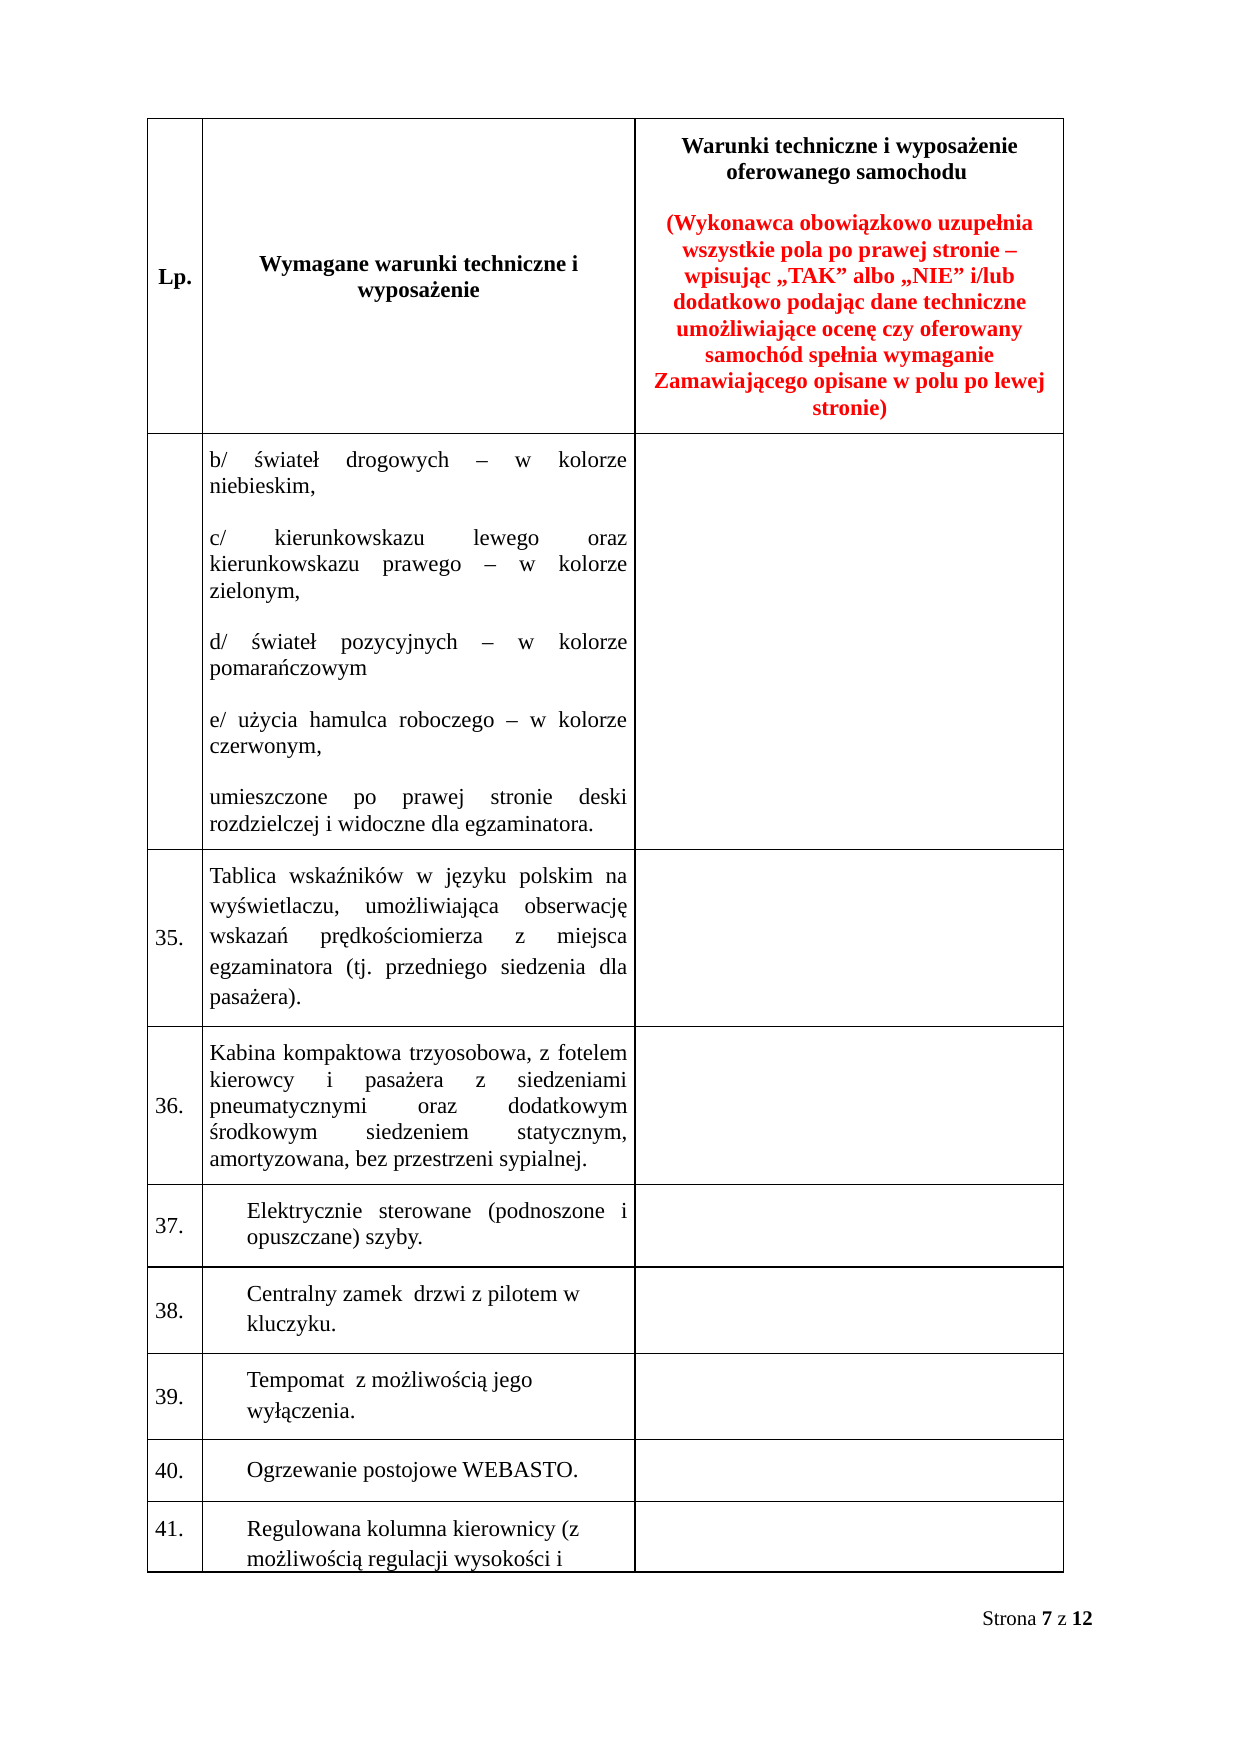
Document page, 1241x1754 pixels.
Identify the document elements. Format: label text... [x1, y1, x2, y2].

table_cell 36. [148, 1027, 202, 1183]
table_cell [636, 1268, 1063, 1353]
table_cell [636, 1185, 1063, 1266]
table_cell b/ świateł drogowych – w kolorze niebieskim, c/ kierunkowskazu lewego oraz kierunkowskazu prawego – w kolorze zielonym, d/ świateł pozycyjnych – w kolorze pomarańczowym e/ użycia hamulca roboczego – w kolorze czerwonym, umieszczone po prawej stronie deski rozdzielczej i widoczne dla egzaminatora. [203, 434, 634, 849]
table_cell 35. [148, 850, 202, 1026]
table_cell [636, 1440, 1063, 1501]
table_cell Ogrzewanie postojowe WEBASTO. [203, 1440, 634, 1501]
table_cell 38. [148, 1268, 202, 1353]
table_cell Centralny zamek drzwi z pilotem w kluczyku. [203, 1268, 634, 1353]
table_cell [636, 1027, 1063, 1183]
table_cell 39. [148, 1354, 202, 1439]
table_cell Kabina kompaktowa trzyosobowa, z fotelem kierowcy i pasażera z siedzeniami pneumatycznymi oraz dodatkowym środkowym siedzeniem statycznym, amortyzowana, bez przestrzeni sypialnej. [203, 1027, 634, 1183]
table_cell [636, 850, 1063, 1026]
table_cell [636, 1354, 1063, 1439]
table_cell Regulowana kolumna kierownicy (z możliwością regulacji wysokości i [203, 1502, 634, 1571]
table_cell Tablica wskaźników w języku polskim na wyświetlaczu, umożliwiająca obserwację wskazań prędkościomierza z miejsca egzaminatora (tj. przedniego siedzenia dla pasażera). [203, 850, 634, 1026]
table_cell [636, 434, 1063, 849]
table_header Warunki techniczne i wyposażenie oferowanego samochodu (Wykonawca obowiązkowo uzupełnia wszystkie pola po prawej stronie – wpisując „TAK” albo „NIE” i/lub dodatkowo podając dane techniczne umożliwiające ocenę czy oferowany samochód spełnia wymaganie Zamawiającego opisane w polu po lewej stronie) [636, 119, 1063, 433]
table_cell 40. [148, 1440, 202, 1501]
table_cell Tempomat z możliwością jego wyłączenia. [203, 1354, 634, 1439]
table_cell [148, 434, 202, 849]
table_cell Elektrycznie sterowane (podnoszone i opuszczane) szyby. [203, 1185, 634, 1266]
table_header Lp. [148, 119, 202, 433]
table_header Wymagane warunki techniczne i wyposażenie [203, 119, 634, 433]
table_cell 41. [148, 1502, 202, 1571]
table_cell [636, 1502, 1063, 1571]
table_cell 37. [148, 1185, 202, 1266]
